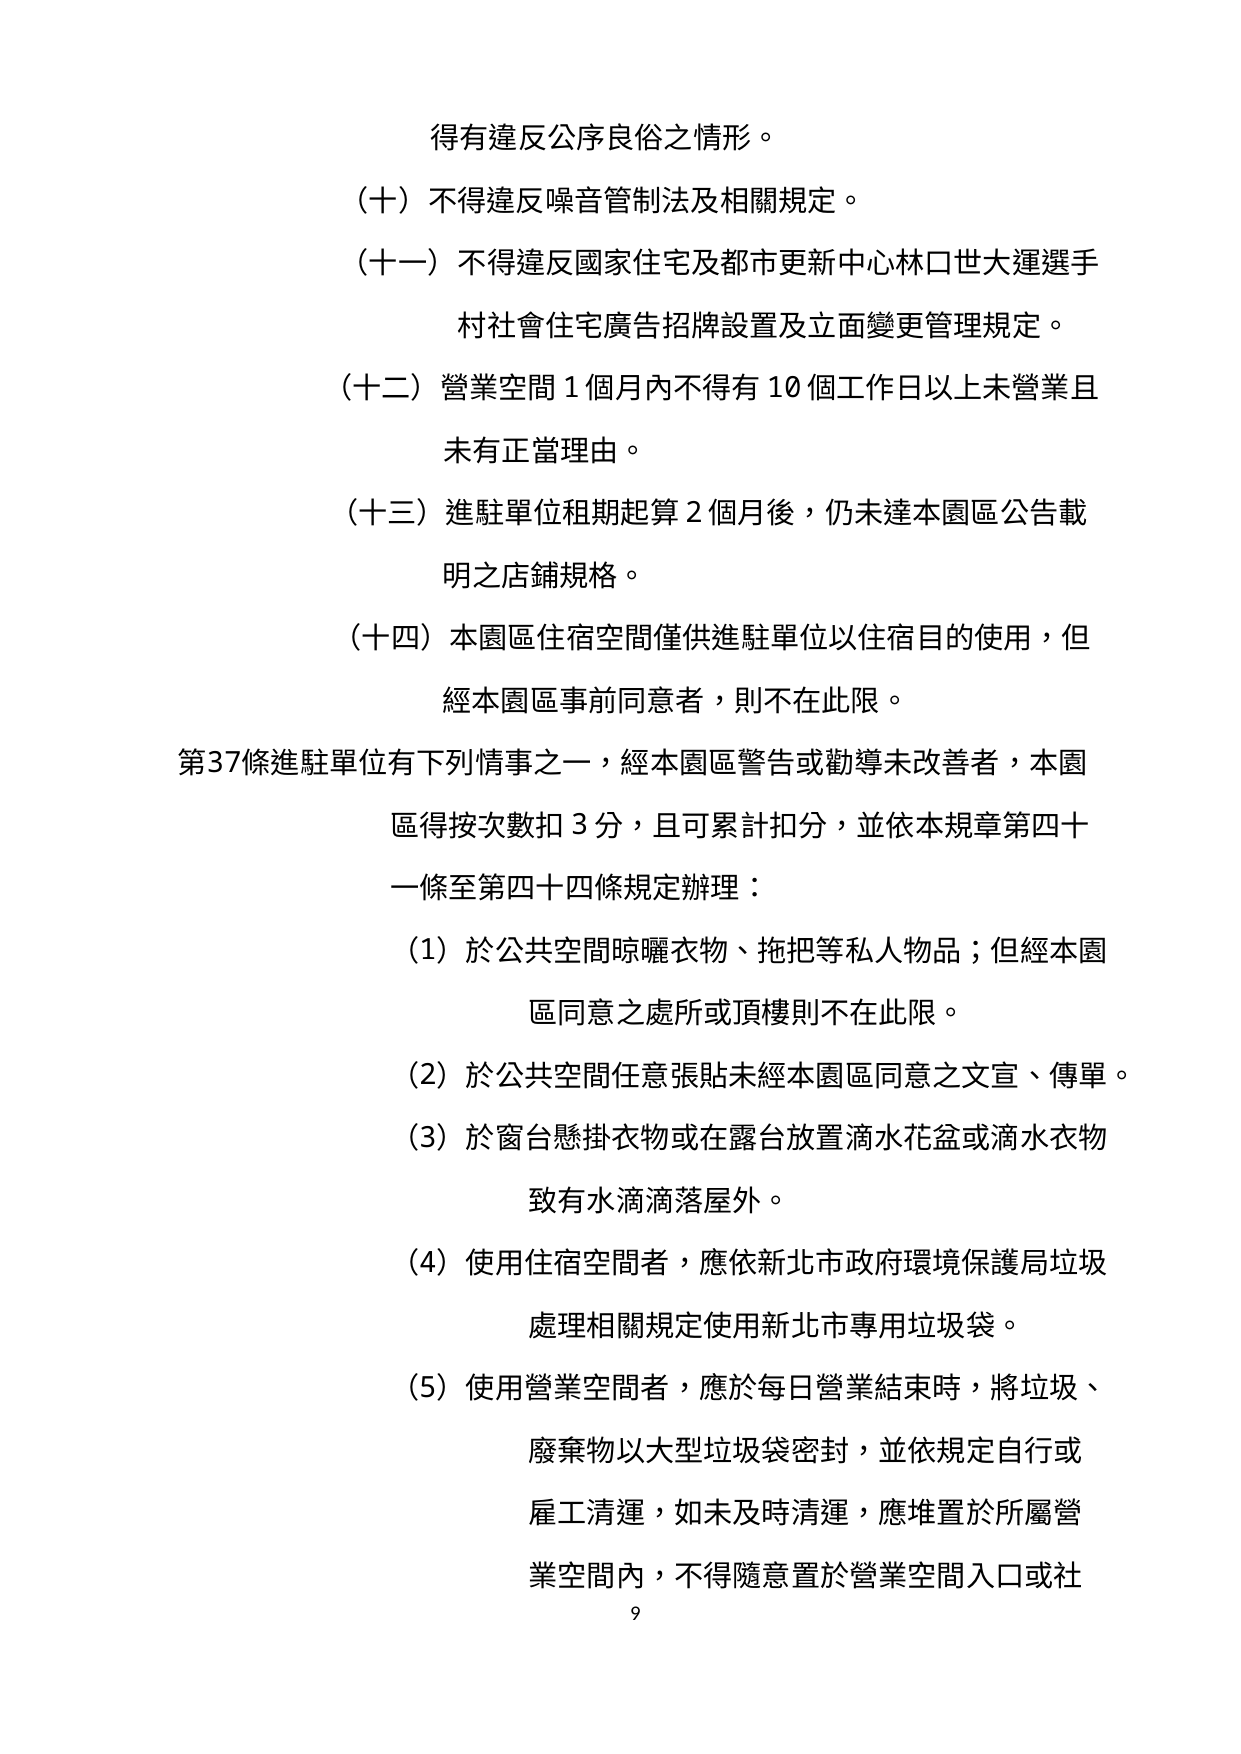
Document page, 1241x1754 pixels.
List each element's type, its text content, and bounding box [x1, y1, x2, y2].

text （十） 不得違反噪音管制法及相關規定。 [339, 157, 1107, 219]
text 得有違反公序良俗之情形。 [339, 94, 1107, 157]
list 使用住宿空間者，應依新北市政府環境保護局垃圾處理相關規定使用新北市專用垃圾袋。 [390, 1219, 1107, 1344]
text （十四）本園區住宿空間僅供進駐單位以住宿目的使用，但經本園區事前同意者，則不在此限。 [332, 594, 1107, 719]
text （十三）進駐單位租期起算2個月後，仍未達本園區公告載明之店鋪規格。 [329, 469, 1107, 594]
list 進駐單位有下列情事之一，經本園區警告或勸導未改善者，本園區得按次數扣3分，且可累計扣分，並依本規章第四十一條至第四十四條規定辦理： [177, 719, 1107, 907]
text （十二）營業空間1個月內不得有10個工作日以上未營業且未有正當理由。 [323, 344, 1107, 469]
list 於窗台懸掛衣物或在露台放置滴水花盆或滴水衣物致有水滴滴落屋外。 [390, 1094, 1107, 1219]
list 於公共空間晾曬衣物、拖把等私人物品；但經本園區同意之處所或頂樓則不在此限。 [390, 907, 1107, 1032]
list 使用營業空間者，應於每日營業結束時，將垃圾、廢棄物以大型垃圾袋密封，並依規定自行或雇工清運，如未及時清運，應堆置於所屬營業空間內，不得隨意置於營業空間入口或社區公共區域，亦不可置於地下層垃圾處理室。 [390, 1344, 1107, 1594]
list 於公共空間任意張貼未經本園區同意之文宣、傳單。 [390, 1032, 1107, 1094]
text （十一） 不得違反國家住宅及都市更新中心林口世大運選手村社會住宅廣告招牌設置及立面變更管理規定。 [339, 219, 1107, 344]
